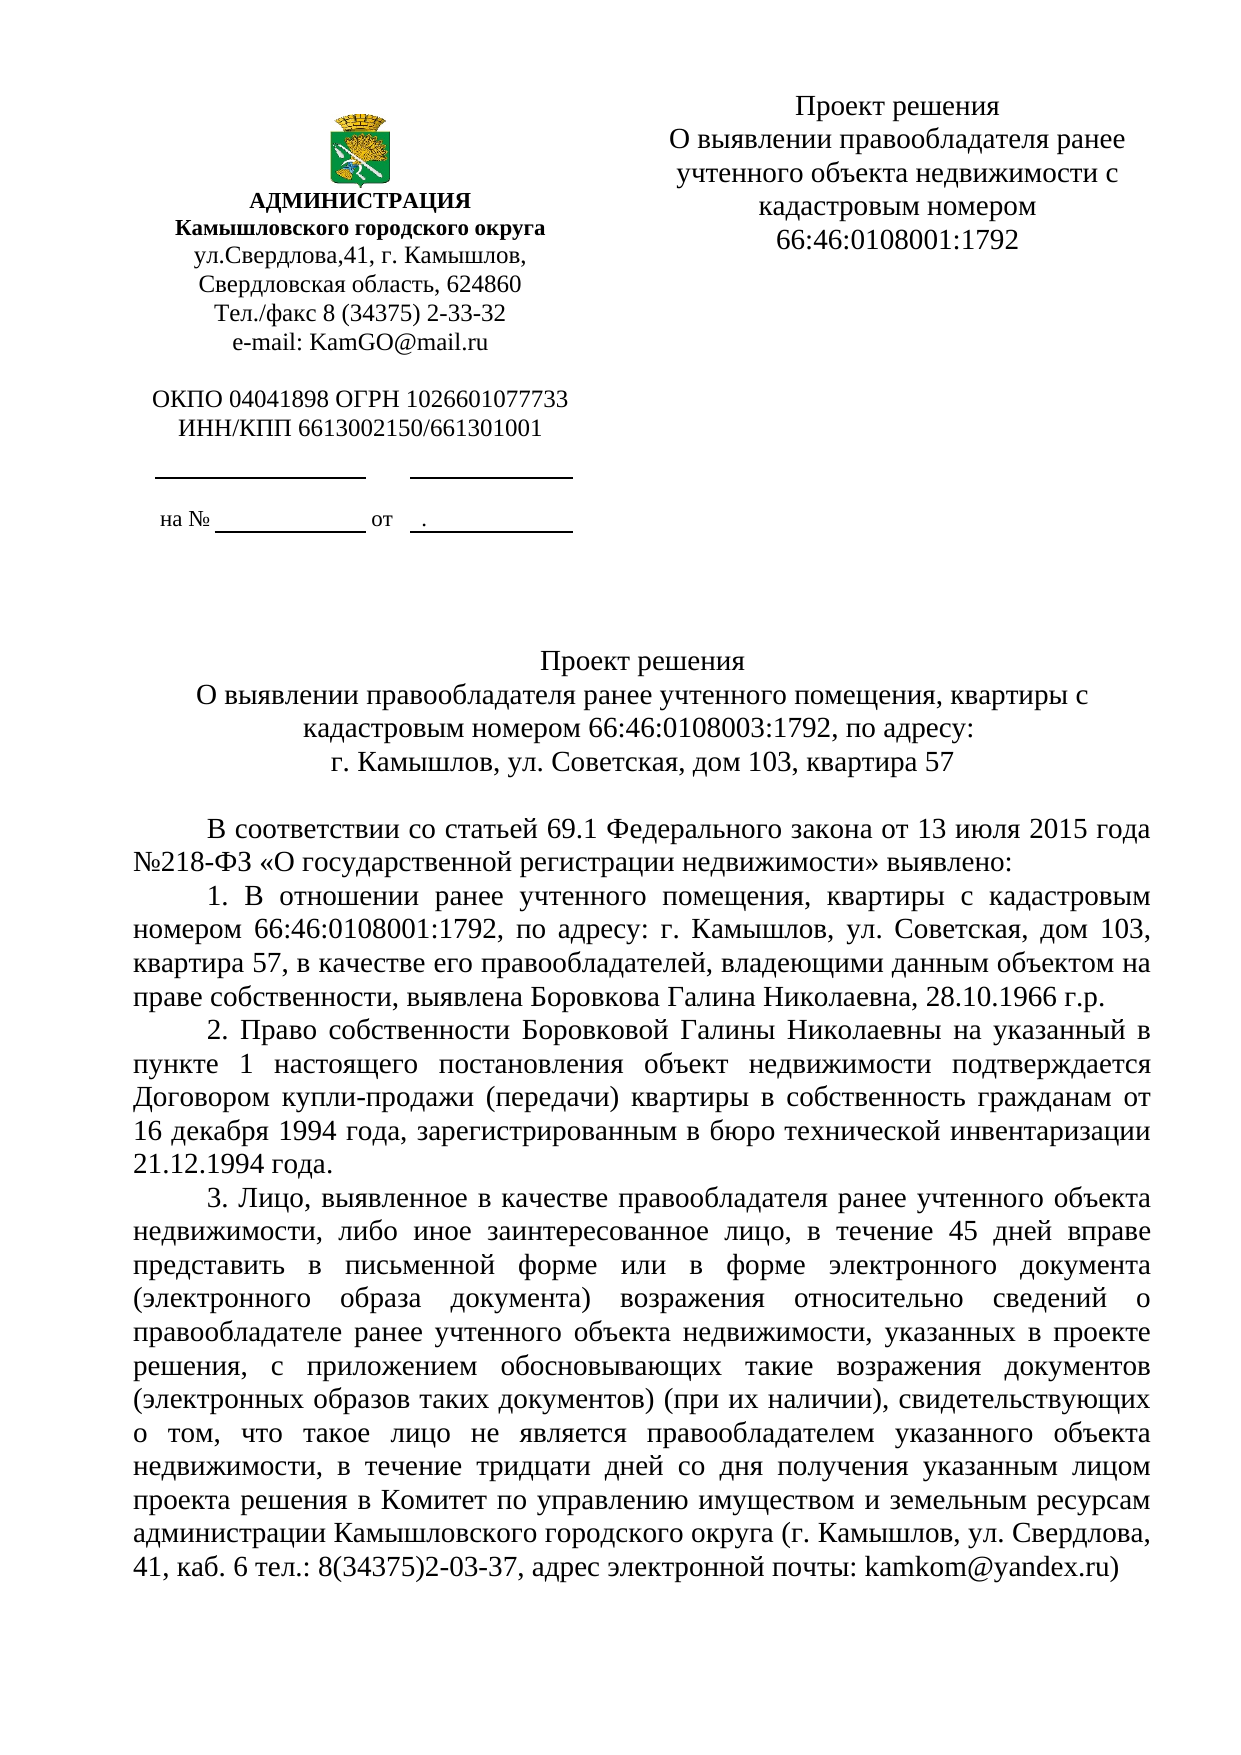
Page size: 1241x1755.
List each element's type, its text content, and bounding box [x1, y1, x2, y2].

table_cell от [366, 477, 410, 531]
text 3. Лицо, выявленное в качестве правообладателя ранее учтенного объекта недвижимости, либо иное заинтересованное лицо, в течение 45 дней вправе представить в письменной форме или в форме электронного документа (электронного образа документа) возражения относительно сведений о правообладателе ранее учтенного объекта недвижимости, указанных в проекте решения, с приложением обосновывающих такие возражения документов (электронных образов таких документов) (при их наличии), свидетельствующих о том, что такое лицо не является правообладателем указанного объекта недвижимости, в течение тридцати дней со дня получения указанным лицом проекта решения в Комитет по управлению имуществом и земельным ресурсам администрации Камышловского городского округа (г. Камышлов, ул. Свердлова, 41, каб. 6 тел.: 8(34375)2-03-37, адрес электронной почты: kamkom@yandex.ru) [133, 1180, 1152, 1582]
text О выявлении правообладателя ранее учтенного помещения, квартиры с кадастровым номером 66:46:0108003:1792, по адресу: [133, 677, 1152, 744]
table_header № [366, 442, 410, 477]
table_header Проект решения О выявлении правообладателя ранее учтенного объекта недвижимости с кадастровым номером 66:46:0108001:1792 [631, 88, 1163, 610]
table_header АДМИНИСТРАЦИЯ Камышловского городского округа ул.Свердлова,41, г. Камышлов, Свердловская область, 624860 Тел./факс 8 (34375) 2-33-32 e-mail: KamGO@mail.ru ОКПО 04041898 ОГРН 1026601077733 ИНН/КПП 6613002150/661301001 [133, 88, 587, 610]
text г. Камышлов, ул. Советская, дом 103, квартира 57 [133, 744, 1152, 777]
text 1. В отношении ранее учтенного помещения, квартиры с кадастровым номером 66:46:0108001:1792, по адресу: г. Камышлов, ул. Советская, дом 103, квартира 57, в качестве его правообладателей, владеющими данным объектом на праве собственности, выявлена Боровкова Галина Николаевна, 28.10.1966 г.р. [133, 878, 1152, 1012]
table_cell [215, 479, 366, 531]
table_header %REG_DATE% [155, 442, 366, 477]
text 2. Право собственности Боровковой Галины Николаевны на указанный в пункте 1 настоящего постановления объект недвижимости подтверждается Договором купли-продажи (передачи) квартиры в собственность гражданам от 16 декабря 1994 года, зарегистрированным в бюро технической инвентаризации 21.12.1994 года. [133, 1012, 1152, 1180]
text Проект решения [133, 643, 1152, 677]
table_cell . [410, 479, 572, 531]
text В соответствии со статьей 69.1 Федерального закона от 13 июля 2015 года №218-ФЗ «О государственной регистрации недвижимости» выявлено: [133, 811, 1152, 878]
table_header %REG_NUM% [410, 442, 572, 477]
table_header [587, 88, 631, 610]
table_cell на № [155, 479, 214, 531]
